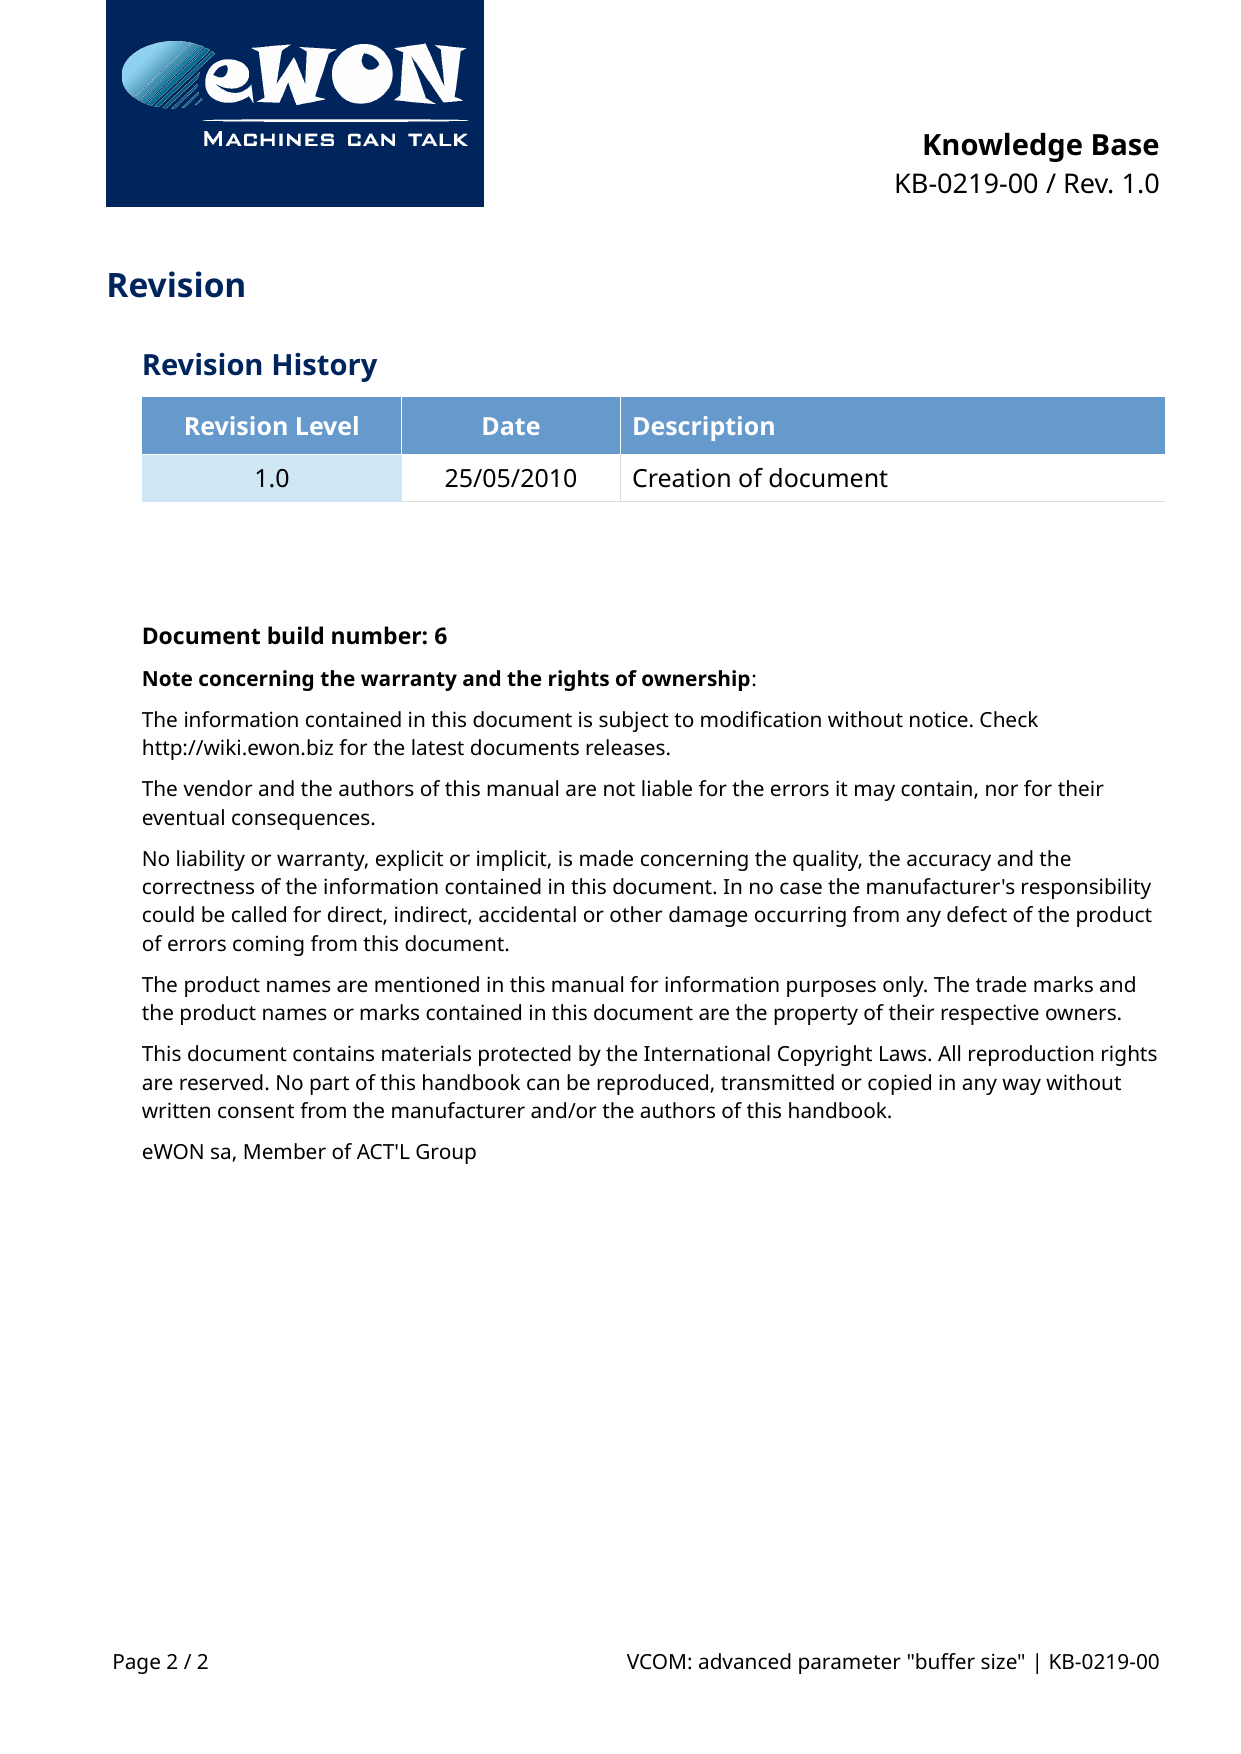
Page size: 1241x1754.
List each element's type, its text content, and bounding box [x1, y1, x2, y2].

table_header Revision Level [142, 397, 401, 454]
subtitle Revision History [142, 344, 1165, 384]
table_header Date [402, 397, 620, 454]
subtitle Revision [106, 261, 1165, 307]
table_header Description [621, 397, 1165, 454]
text No liability or warranty, explicit or implicit, is made concerning the quality, the accuracy and the correctness of the information contained in this document. In no case the manufacturer's responsibility could be called for direct, indirect, accidental or other damage occurring from any defect of the product of errors coming from this document. [142, 844, 1165, 957]
text The product names are mentioned in this manual for information purposes only. The trade marks and the product names or marks contained in this document are the property of their respective owners. [142, 970, 1165, 1027]
text The information contained in this document is subject to modification without notice. Check http://wiki.ewon.biz for the latest documents releases. [142, 705, 1165, 762]
table_cell 25/05/2010 [402, 455, 620, 501]
text Document build number: 6 [142, 620, 1165, 652]
picture [121, 41, 469, 146]
text eWON sa, Member of ACT'L Group [142, 1137, 1165, 1166]
table_cell 1.0 [142, 455, 402, 501]
text This document contains materials protected by the International Copyright Laws. All reproduction rights are reserved. No part of this handbook can be reproduced, transmitted or copied in any way without written consent from the manufacturer and/or the authors of this handbook. [142, 1039, 1165, 1124]
text Note concerning the warranty and the rights of ownership: [142, 664, 1165, 692]
table_cell Creation of document [621, 455, 1165, 501]
text The vendor and the authors of this manual are not liable for the errors it may contain, nor for their eventual consequences. [142, 774, 1165, 831]
